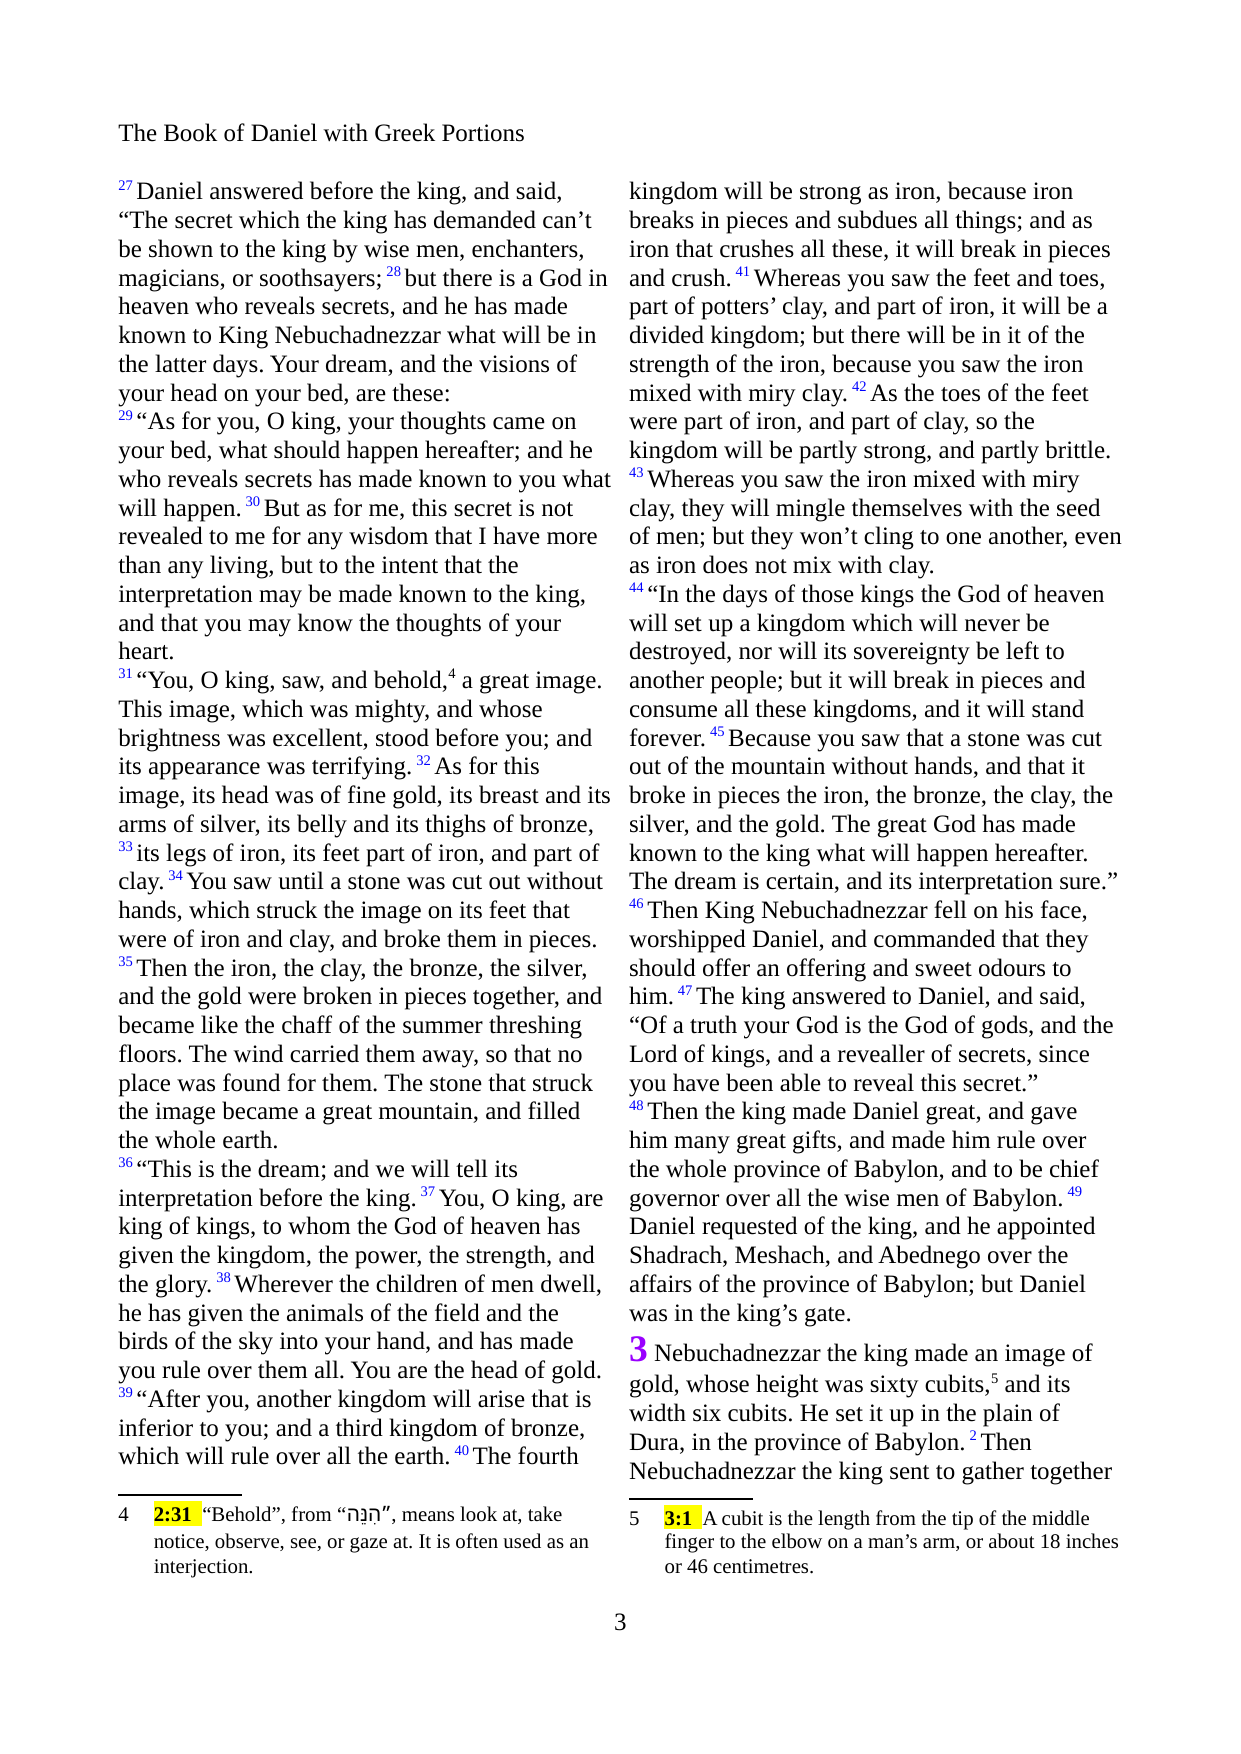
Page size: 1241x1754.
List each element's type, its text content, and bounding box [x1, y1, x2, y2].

text 44 “In the days of those kings the God of heaven will set up a kingdom which will never be destroyed, nor will its sovereignty be left to another people; but it will break in pieces and consume all these kingdoms, and it will stand forever. 45 Because you saw that a stone was cut out of the mountain without hands, and that it broke in pieces the iron, the bronze, the clay, the silver, and the gold. The great God has made known to the king what will happen hereafter. The dream is certain, and its interpretation sure.” [629, 579, 1122, 895]
text 29 “As for you, O king, your thoughts came on your bed, what should happen hereafter; and he who reveals secrets has made known to you what will happen. 30 But as for me, this secret is not revealed to me for any wisdom that I have more than any living, but to the intent that the interpretation may be made known to the king, and that you may know the thoughts of your heart. [118, 406, 611, 665]
text 3 Nebuchadnezzar the king made an image of gold, whose height was sixty cubits, and its width six cubits. He set it up in the plain of Dura, in the province of Babylon. 2 Then Nebuchadnezzar the king sent to gather together [629, 1326, 1122, 1484]
text 48 Then the king made Daniel great, and gave him many great gifts, and made him rule over the whole province of Babylon, and to be chief governor over all the wise men of Babylon. 49 Daniel requested of the king, and he appointed Shadrach, Meshach, and Abednego over the affairs of the province of Babylon; but Daniel was in the king’s gate. [629, 1096, 1122, 1326]
text 3:1 A cubit is the length from the tip of the middle finger to the elbow on a man’s arm, or about 18 inches or 46 centimetres. [629, 1505, 1122, 1578]
text 2:31 “Behold”, from “הִנֵּה”, means look at, take notice, observe, see, or gaze at. It is often used as an interjection. [118, 1501, 611, 1578]
text 39 “After you, another kingdom will arise that is inferior to you; and a third kingdom of bronze, which will rule over all the earth. 40 The fourth [118, 1384, 611, 1470]
text 46 Then King Nebuchadnezzar fell on his face, worshipped Daniel, and commanded that they should offer an offering and sweet odours to him. 47 The king answered to Daniel, and said, “Of a truth your God is the God of gods, and the Lord of kings, and a revealler of secrets, since you have been able to reveal this secret.” [629, 895, 1122, 1096]
text 27 Daniel answered before the king, and said, “The secret which the king has demanded can’t be shown to the king by wise men, enchanters, magicians, or soothsayers; 28 but there is a God in heaven who reveals secrets, and he has made known to King Nebuchadnezzar what will be in the latter days. Your dream, and the visions of your head on your bed, are these: [118, 176, 611, 406]
text kingdom will be strong as iron, because iron breaks in pieces and subdues all things; and as iron that crushes all these, it will break in pieces and crush. 41 Whereas you saw the feet and toes, part of potters’ clay, and part of iron, it will be a divided kingdom; but there will be in it of the strength of the iron, because you saw the iron mixed with miry clay. 42 As the toes of the feet were part of iron, and part of clay, so the kingdom will be partly strong, and partly brittle. 43 Whereas you saw the iron mixed with miry clay, they will mingle themselves with the seed of men; but they won’t cling to one another, even as iron does not mix with clay. [629, 176, 1122, 579]
text 31 “You, O king, saw, and behold, a great image. This image, which was mighty, and whose brightness was excellent, stood before you; and its appearance was terrifying. 32 As for this image, its head was of fine gold, its breast and its arms of silver, its belly and its thighs of bronze, 33 its legs of iron, its feet part of iron, and part of clay. 34 You saw until a stone was cut out without hands, which struck the image on its feet that were of iron and clay, and broke them in pieces. 35 Then the iron, the clay, the bronze, the silver, and the gold were broken in pieces together, and became like the chaff of the summer threshing floors. The wind carried them away, so that no place was found for them. The stone that struck the image became a great mountain, and filled the whole earth. [118, 665, 611, 1154]
text 36 “This is the dream; and we will tell its interpretation before the king. 37 You, O king, are king of kings, to whom the God of heaven has given the kingdom, the power, the strength, and the glory. 38 Wherever the children of men dwell, he has given the animals of the field and the birds of the sky into your hand, and has made you rule over them all. You are the head of gold. [118, 1154, 611, 1384]
